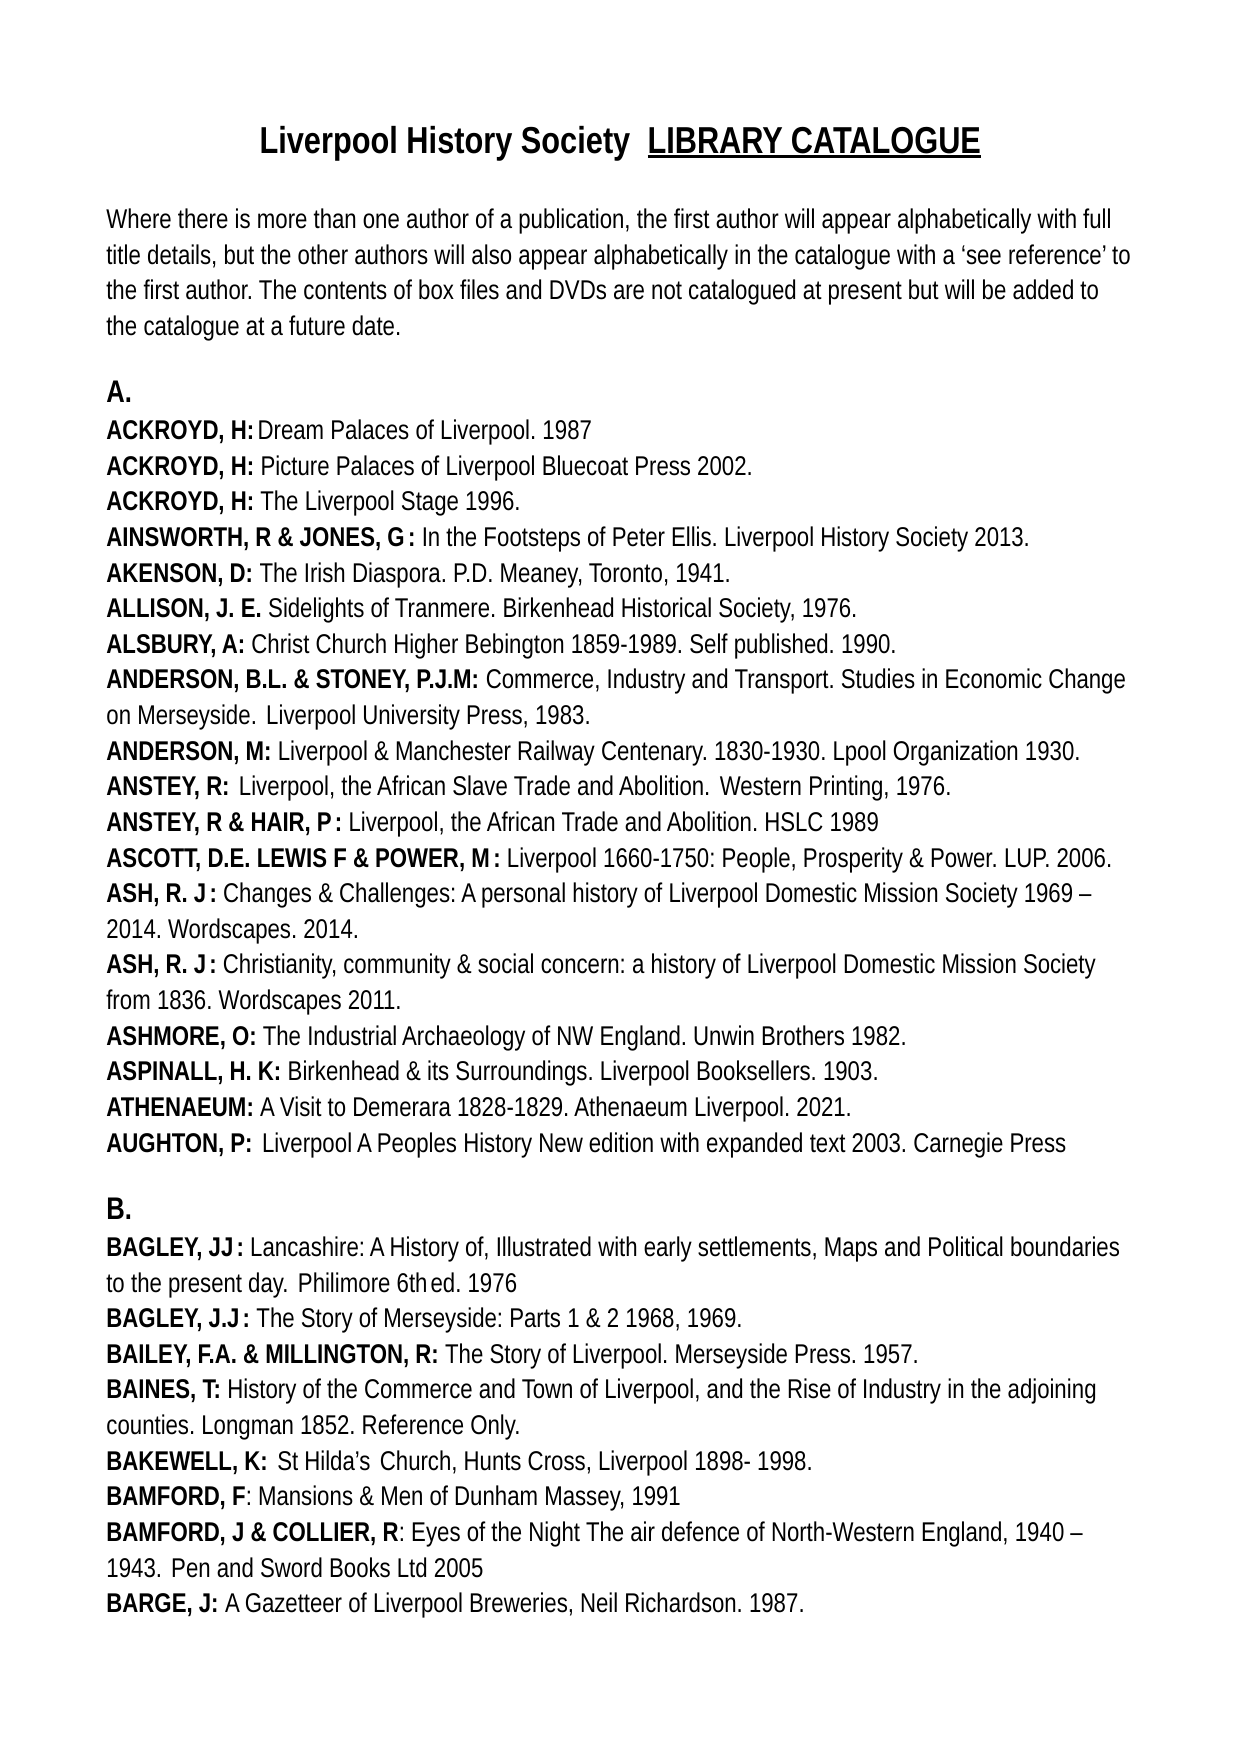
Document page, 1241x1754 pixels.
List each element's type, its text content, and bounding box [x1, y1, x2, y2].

text ANSTEY, R: Liverpool, the African Slave Trade and Abolition. Western Printing, 1976. [106, 771, 1134, 802]
text ACKROYD, H: Dream Palaces of Liverpool. 1987 [106, 414, 1134, 445]
text ASHMORE, O: The Industrial Archaeology of NW England. Unwin Brothers 1982. [106, 1020, 1134, 1051]
text ANDERSON, M: Liverpool & Manchester Railway Centenary. 1830-1930. Lpool Organization 1930. [106, 735, 1134, 766]
text Where there is more than one author of a publication, the first author will appear alphabetically with full title details, but the other authors will also appear alphabetically in the catalogue with a ‘see reference’ to the first author. The contents of box files and DVDs are not catalogued at present but will be added to the catalogue at a future date. [106, 203, 1134, 341]
text BAINES, T: History of the Commerce and Town of Liverpool, and the Rise of Industry in the adjoining counties. Longman 1852. Reference Only. [106, 1373, 1134, 1440]
text ANSTEY, R & HAIR, P : Liverpool, the African Trade and Abolition. HSLC 1989 [106, 806, 1134, 837]
text BAILEY, F.A. & MILLINGTON, R: The Story of Liverpool. Merseyside Press. 1957. [106, 1338, 1134, 1369]
text ACKROYD, H: Picture Palaces of Liverpool Bluecoat Press 2002. [106, 450, 1134, 481]
text ASPINALL, H. K: Birkenhead & its Surroundings. Liverpool Booksellers. 1903. [106, 1056, 1134, 1087]
text BAKEWELL, K: St Hilda’s Church, Hunts Cross, Liverpool 1898- 1998. [106, 1445, 1134, 1476]
text ALSBURY, A: Christ Church Higher Bebington 1859-1989. Self published. 1990. [106, 628, 1134, 659]
text BAMFORD, J & COLLIER, R: Eyes of the Night The air defence of North-Western England, 1940 – 1943. Pen and Sword Books Ltd 2005 [106, 1516, 1134, 1583]
text AINSWORTH, R & JONES, G : In the Footsteps of Peter Ellis. Liverpool History Society 2013. [106, 521, 1134, 552]
text ASH, R. J : Changes & Challenges: A personal history of Liverpool Domestic Mission Society 1969 – 2014. Wordscapes. 2014. [106, 877, 1134, 944]
text BAMFORD, F: Mansions & Men of Dunham Massey, 1991 [106, 1480, 1134, 1511]
text ANDERSON, B.L. & STONEY, P.J.M: Commerce, Industry and Transport. Studies in Economic Change on Merseyside. Liverpool University Press, 1983. [106, 664, 1134, 730]
text ALLISON, J. E. Sidelights of Tranmere. Birkenhead Historical Society, 1976. [106, 592, 1134, 623]
text Liverpool History Society LIBRARY CATALOGUE [106, 118, 1134, 161]
text ACKROYD, H: The Liverpool Stage 1996. [106, 486, 1134, 517]
text B. [106, 1190, 1134, 1226]
text AKENSON, D: The Irish Diaspora. P.D. Meaney, Toronto, 1941. [106, 557, 1134, 588]
text A. [106, 373, 1134, 409]
text BARGE, J: A Gazetteer of Liverpool Breweries, Neil Richardson. 1987. [106, 1587, 1134, 1618]
text ASH, R. J : Christianity, community & social concern: a history of Liverpool Domestic Mission Society from 1836. Wordscapes 2011. [106, 949, 1134, 1015]
text BAGLEY, J.J : The Story of Merseyside: Parts 1 & 2 1968, 1969. [106, 1302, 1134, 1333]
text BAGLEY, JJ : Lancashire: A History of, Illustrated with early settlements, Maps and Political boundaries to the present day. Philimore 6th ed. 1976 [106, 1231, 1134, 1298]
text ATHENAEUM: A Visit to Demerara 1828-1829. Athenaeum Liverpool. 2021. [106, 1091, 1134, 1122]
text AUGHTON, P: Liverpool A Peoples History New edition with expanded text 2003. Carnegie Press [106, 1127, 1134, 1158]
text ASCOTT, D.E. LEWIS F & POWER, M : Liverpool 1660-1750: People, Prosperity & Power. LUP. 2006. [106, 842, 1134, 873]
